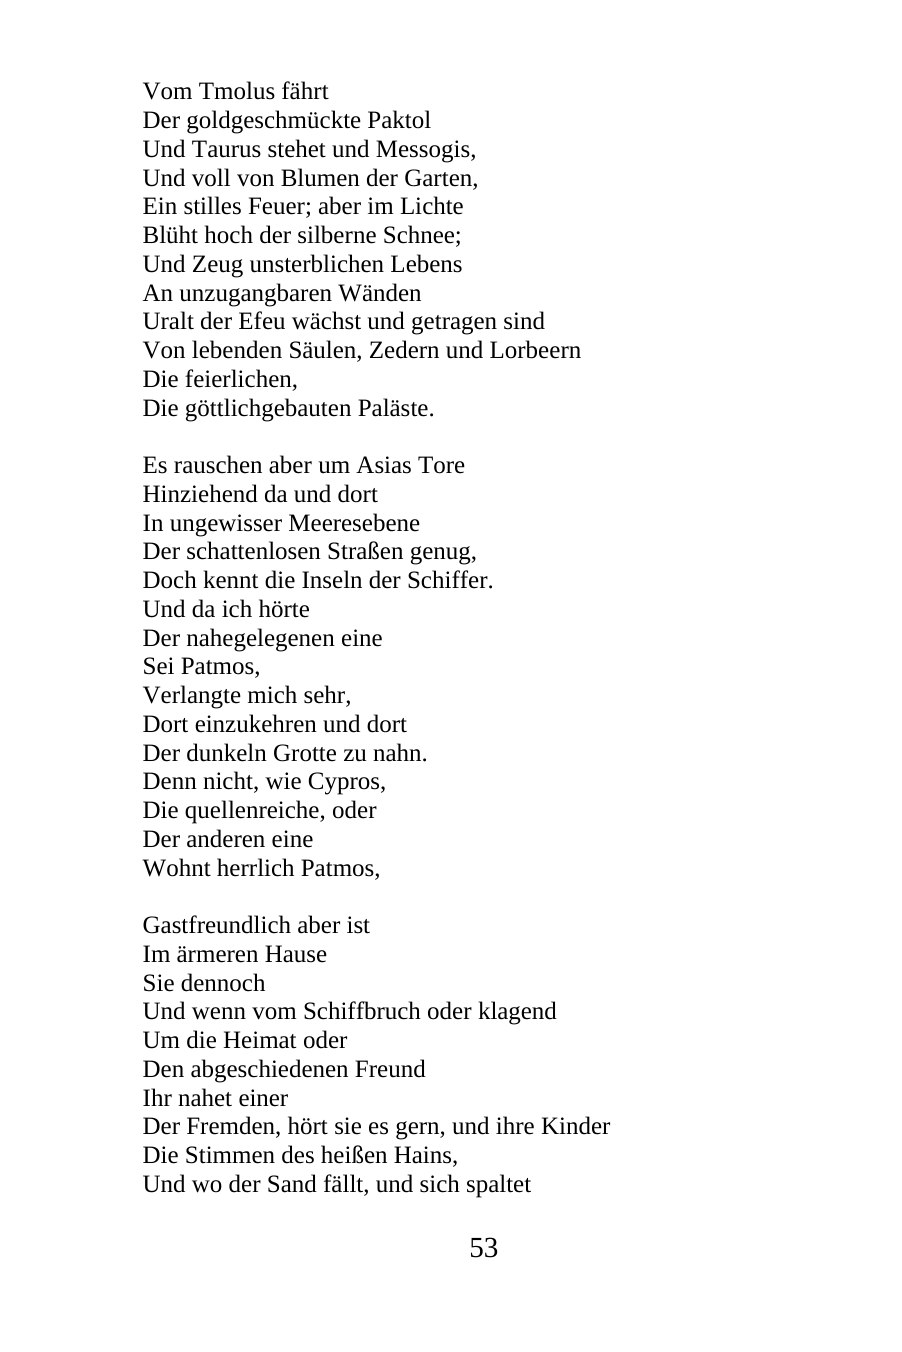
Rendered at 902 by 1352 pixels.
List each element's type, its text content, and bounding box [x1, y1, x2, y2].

text Den abgeschiedenen Freund [142, 1054, 825, 1083]
text Um die Heimat oder [142, 1025, 825, 1054]
text In ungewisser Meeresebene [142, 508, 825, 536]
text Und da ich hörte [142, 594, 825, 623]
text An unzugangbaren Wänden [142, 278, 825, 306]
text Denn nicht, wie Cypros, [142, 766, 825, 795]
text Hinziehend da und dort [142, 479, 825, 508]
text Wohnt herrlich Patmos, [142, 853, 825, 881]
text Es rauschen aber um Asias Tore [142, 450, 825, 479]
text Und Zeug unsterblichen Lebens [142, 249, 825, 278]
text Und wo der Sand fällt, und sich spaltet [142, 1169, 825, 1198]
text Dort einzukehren und dort [142, 709, 825, 738]
text Uralt der Efeu wächst und getragen sind [142, 306, 825, 335]
text Der dunkeln Grotte zu nahn. [142, 738, 825, 766]
text Der nahegelegenen eine [142, 623, 825, 651]
text Blüht hoch der silberne Schnee; [142, 220, 825, 249]
text Und voll von Blumen der Garten, [142, 163, 825, 191]
text Gastfreundlich aber ist [142, 910, 825, 939]
text Der goldgeschmückte Paktol [142, 105, 825, 134]
text Der Fremden, hört sie es gern, und ihre Kinder [142, 1111, 825, 1140]
text Im ärmeren Hause [142, 939, 825, 968]
text Verlangte mich sehr, [142, 680, 825, 709]
text Die Stimmen des heißen Hains, [142, 1140, 825, 1169]
text Von lebenden Säulen, Zedern und Lorbeern [142, 335, 825, 364]
text Doch kennt die Inseln der Schiffer. [142, 565, 825, 594]
text Die göttlichgebauten Paläste. [142, 393, 825, 421]
text Der schattenlosen Straßen genug, [142, 536, 825, 565]
text Ihr nahet einer [142, 1083, 825, 1111]
text Vom Tmolus fährt [142, 76, 825, 105]
text Die quellenreiche, oder [142, 795, 825, 824]
text Die feierlichen, [142, 364, 825, 393]
text Ein stilles Feuer; aber im Lichte [142, 191, 825, 220]
text Sie dennoch [142, 968, 825, 996]
text Und Taurus stehet und Messogis, [142, 134, 825, 163]
text Der anderen eine [142, 824, 825, 853]
text Sei Patmos, [142, 651, 825, 680]
text Und wenn vom Schiffbruch oder klagend [142, 996, 825, 1025]
